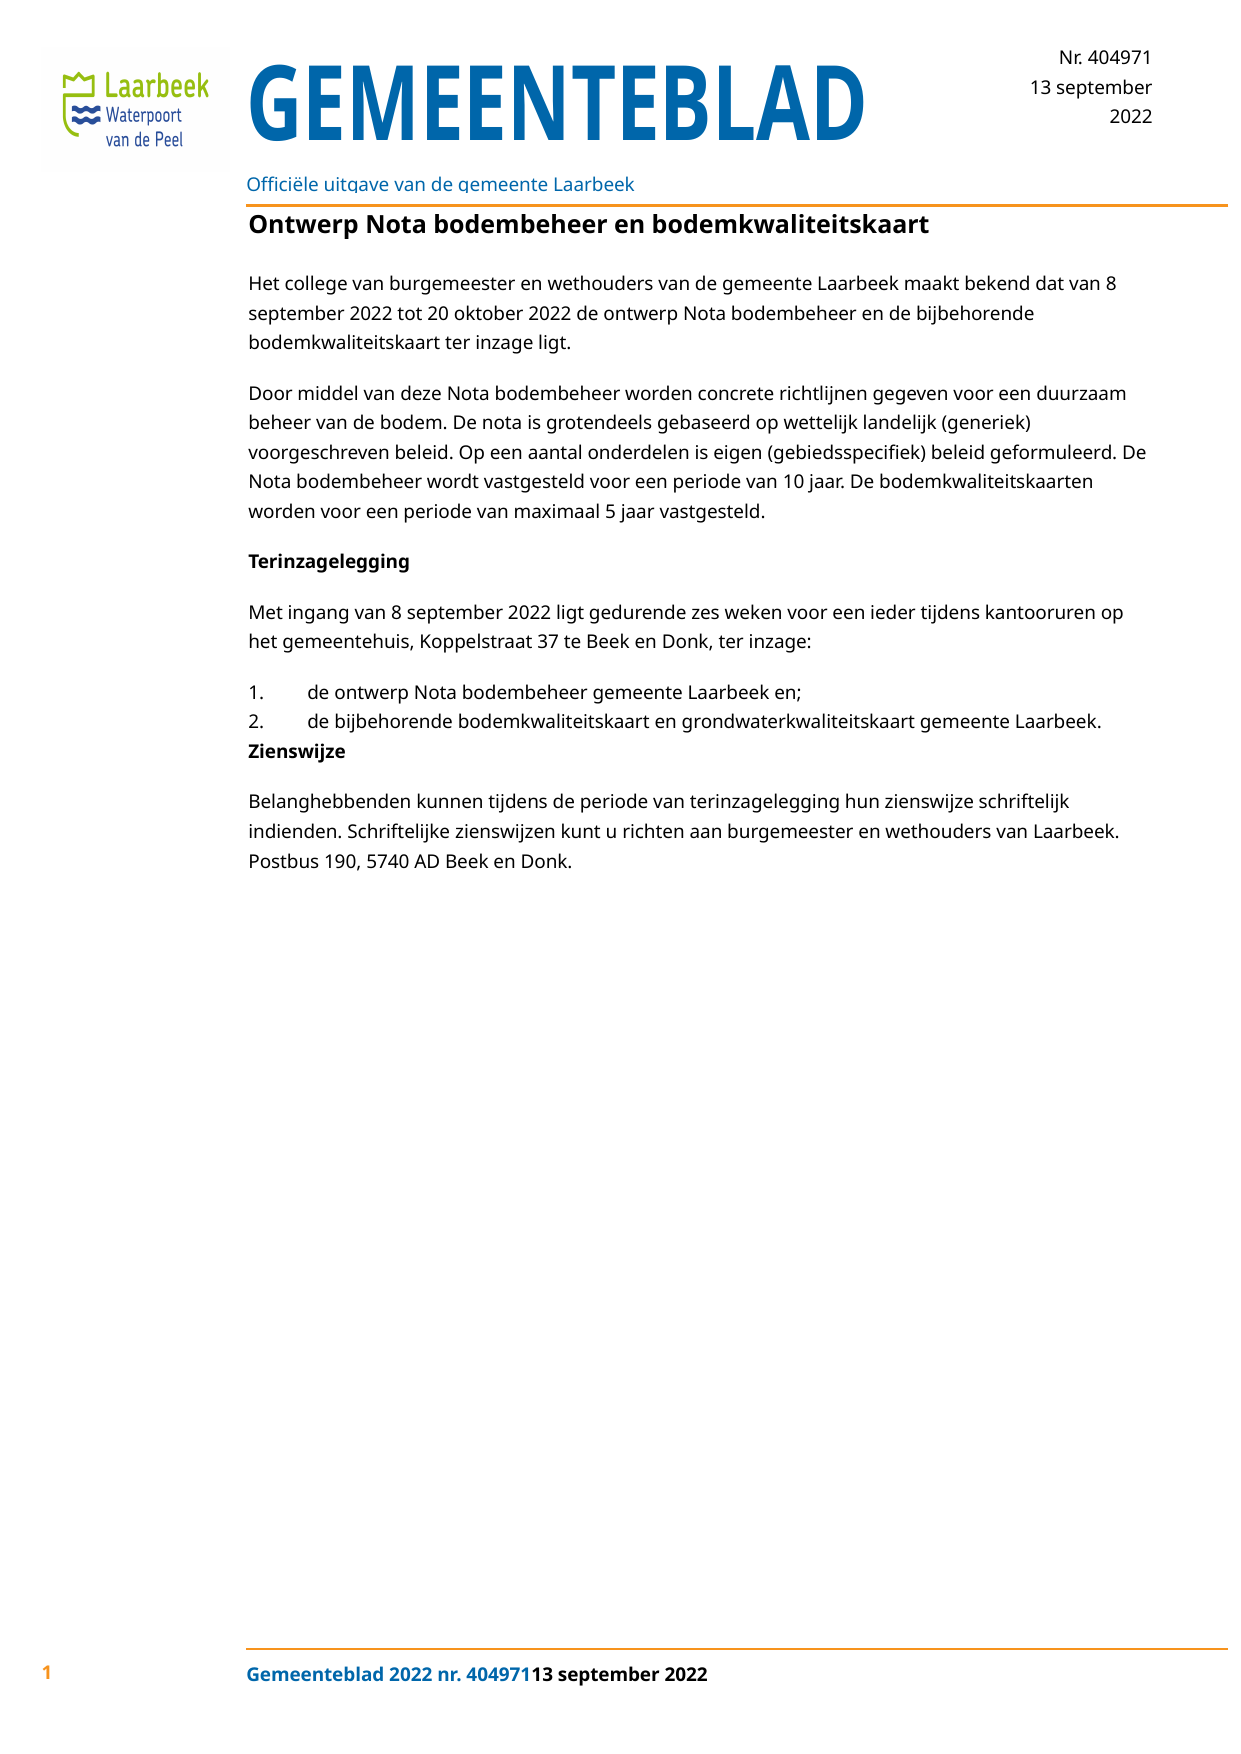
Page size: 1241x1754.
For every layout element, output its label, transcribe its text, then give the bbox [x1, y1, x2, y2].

text Belanghebbenden kunnen tijdens de periode van terinzagelegging hun zienswijze schriftelijk indienden. Schriftelijke zienswijzen kunt u richten aan burgemeester en wethouders van Laarbeek. Postbus 190, 5740 AD Beek en Donk. [248, 789, 1152, 873]
text Door middel van deze Nota bodembeheer worden concrete richtlijnen gegeven voor een duurzaam beheer van de bodem. De nota is grotendeels gebaseerd op wettelijk landelijk (generiek) voorgeschreven beleid. Op een aantal onderdelen is eigen (gebiedsspecifiek) beleid geformuleerd. De Nota bodembeheer wordt vastgesteld voor een periode van 10 jaar. De bodemkwaliteitskaarten worden voor een periode van maximaal 5 jaar vastgesteld. [248, 380, 1152, 524]
text Met ingang van 8 september 2022 ligt gedurende zes weken voor een ieder tijdens kantooruren op het gemeentehuis, Koppelstraat 37 te Beek en Donk, ter inzage: [248, 599, 1152, 654]
picture [41, 47, 231, 172]
text Het college van burgemeester en wethouders van de gemeente Laarbeek maakt bekend dat van 8 september 2022 tot 20 oktober 2022 de ontwerp Nota bodembeheer en de bijbehorende bodemkwaliteitskaart ter inzage ligt. [248, 270, 1152, 355]
text Zienswijze [248, 738, 1152, 764]
list de bijbehorende bodemkwaliteitskaart en grondwaterkwaliteitskaart gemeente Laarbeek. [248, 709, 1152, 734]
text Terinzagelegging [248, 549, 1152, 574]
text Ontwerp Nota bodembeheer en bodemkwaliteitskaart [248, 207, 1152, 241]
list de ontwerp Nota bodembeheer gemeente Laarbeek en; [248, 679, 1152, 705]
